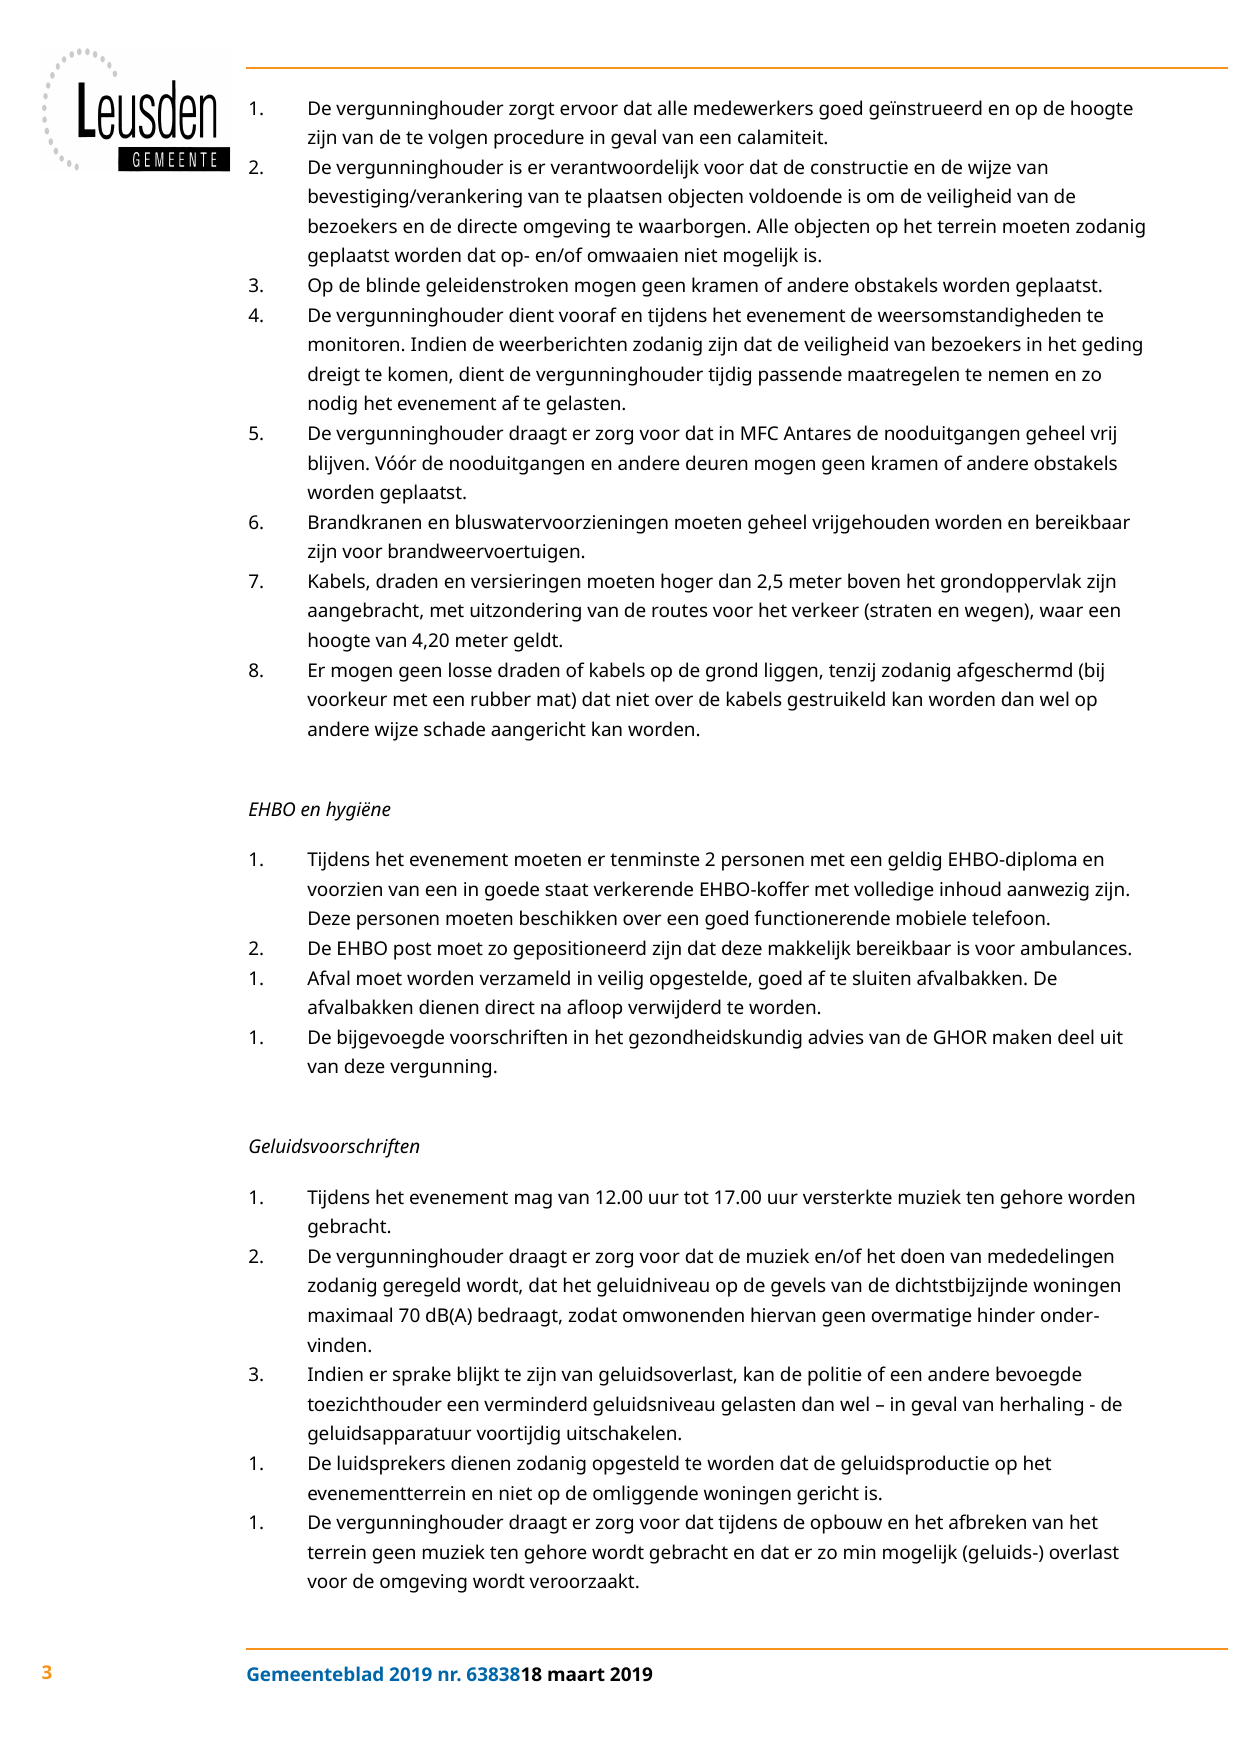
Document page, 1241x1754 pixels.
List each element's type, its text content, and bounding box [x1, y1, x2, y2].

list De vergunninghouder zorgt ervoor dat alle medewerkers goed geïnstrueerd en op de hoogte zijn van de te volgen procedure in geval van een calamiteit. [248, 95, 1152, 150]
list Brandkranen en bluswatervoorzieningen moeten geheel vrijgehouden worden en bereikbaar zijn voor brandweervoertuigen. [248, 509, 1152, 564]
list Tijdens het evenement moeten er tenminste 2 personen met een geldig EHBO-diploma en voorzien van een in goede staat verkerende EHBO-koffer met volledige inhoud aanwezig zijn. Deze personen moeten beschikken over een goed functionerende mobiele telefoon. [248, 846, 1152, 931]
list De vergunninghouder draagt er zorg voor dat in MFC Antares de nooduitgangen geheel vrij blijven. Vóór de nooduitgangen en andere deuren mogen geen kramen of andere obstakels worden geplaatst. [248, 420, 1152, 505]
text Geluidsvoorschriften [248, 1133, 1152, 1159]
list De vergunninghouder draagt er zorg voor dat tijdens de opbouw en het afbreken van het terrein geen muziek ten gehore wordt gebracht en dat er zo min mogelijk (geluids-) overlast voor de omgeving wordt veroorzaakt. [248, 1509, 1152, 1594]
list Kabels, draden en versieringen moeten hoger dan 2,5 meter boven het grondoppervlak zijn aangebracht, met uitzondering van de routes voor het verkeer (straten en wegen), waar een hoogte van 4,20 meter geldt. [248, 568, 1152, 653]
list De vergunninghouder is er verantwoordelijk voor dat de constructie en de wijze van bevestiging/verankering van te plaatsen objecten voldoende is om de veiligheid van de bezoekers en de directe omgeving te waarborgen. Alle objecten op het terrein moeten zodanig geplaatst worden dat op- en/of omwaaien niet mogelijk is. [248, 154, 1152, 268]
list Er mogen geen losse draden of kabels op de grond liggen, tenzij zodanig afgeschermd (bij voorkeur met een rubber mat) dat niet over de kabels gestruikeld kan worden dan wel op andere wijze schade aangericht kan worden. [248, 657, 1152, 742]
list De luidsprekers dienen zodanig opgesteld te worden dat de geluidsproductie op het evenementterrein en niet op de omliggende woningen gericht is. [248, 1450, 1152, 1506]
list De EHBO post moet zo gepositioneerd zijn dat deze makkelijk bereikbaar is voor ambulances. [248, 935, 1152, 961]
list Tijdens het evenement mag van 12.00 uur tot 17.00 uur versterkte muziek ten gehore worden gebracht. [248, 1184, 1152, 1239]
list Indien er sprake blijkt te zijn van geluidsoverlast, kan de politie of een andere bevoegde toezichthouder een verminderd geluidsniveau gelasten dan wel – in geval van herhaling - de geluidsapparatuur voortijdig uitschakelen. [248, 1361, 1152, 1446]
text EHBO en hygiëne [248, 796, 1152, 822]
list De vergunninghouder dient vooraf en tijdens het evenement de weersomstandigheden te monitoren. Indien de weerberichten zodanig zijn dat de veiligheid van bezoekers in het geding dreigt te komen, dient de vergunninghouder tijdig passende maatregelen te nemen en zo nodig het evenement af te gelasten. [248, 302, 1152, 416]
picture [41, 47, 231, 172]
list De vergunninghouder draagt er zorg voor dat de muziek en/of het doen van mededelingen zodanig geregeld wordt, dat het geluidniveau op de gevels van de dichtstbijzijnde woningen maximaal 70 dB(A) bedraagt, zodat omwonenden hiervan geen overmatige hinder onder­vinden. [248, 1243, 1152, 1358]
list Op de blinde geleidenstroken mogen geen kramen of andere obstakels worden geplaatst. [248, 272, 1152, 298]
list Afval moet worden verzameld in veilig opgestelde, goed af te sluiten afvalbakken. De afvalbakken dienen direct na afloop verwijderd te worden. [248, 965, 1152, 1020]
list De bijgevoegde voorschriften in het gezondheidskundig advies van de GHOR maken deel uit van deze vergunning. [248, 1024, 1152, 1079]
